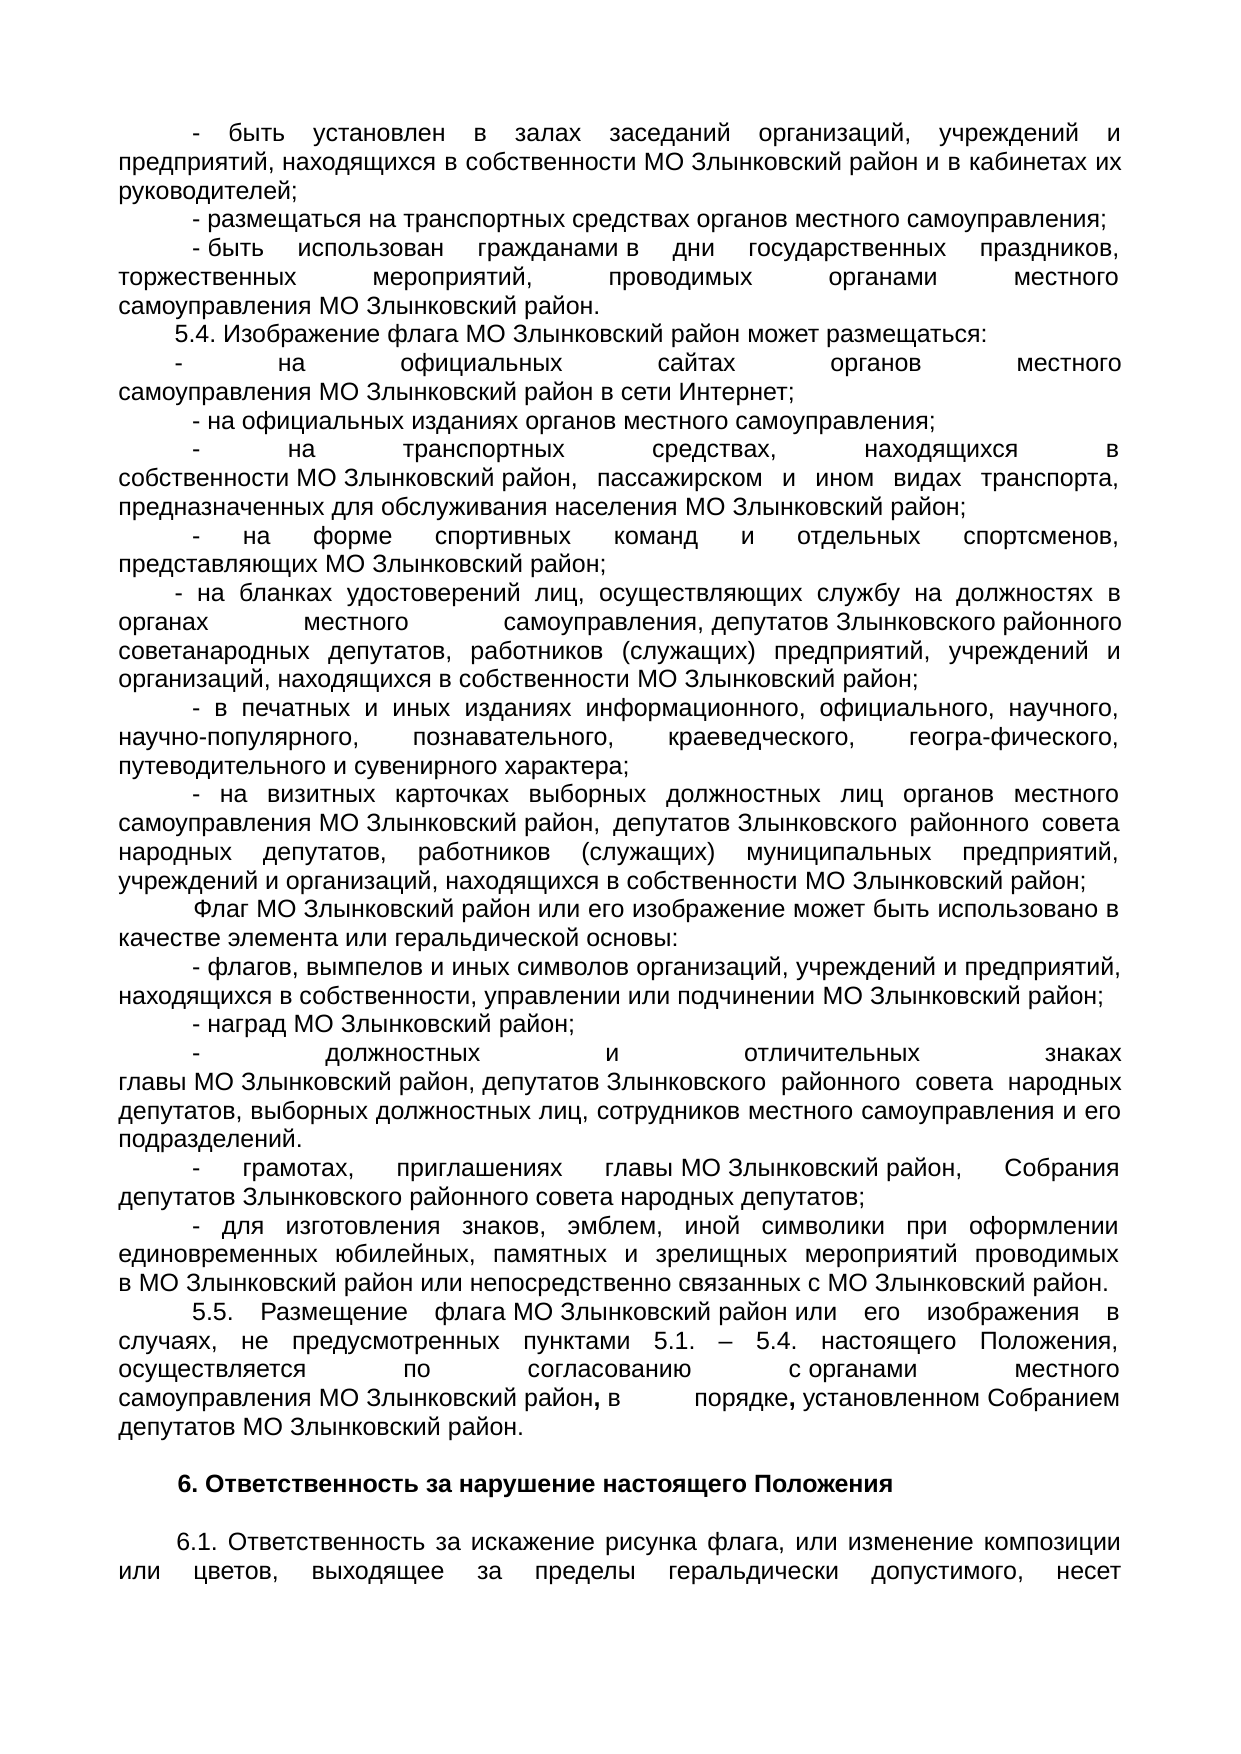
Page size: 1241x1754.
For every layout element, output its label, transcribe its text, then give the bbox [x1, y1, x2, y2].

text 6.1. Ответственность за искажение рисунка флага, или изменение композиции или цветов, выходящее за пределы геральдически допустимого, несет [118, 1527, 1122, 1584]
text - грамотах, приглашениях главы МО Злынковский район, Собрания депутатов Злынковского районного совета народных депутатов; [118, 1153, 1120, 1211]
text - на официальных изданиях органов местного самоуправления; [118, 406, 1120, 434]
text - флагов, вымпелов и иных символов организаций, учреждений и предприятий, находящихся в собственности, управлении или подчинении МО Злынковский район; [118, 952, 1122, 1009]
text - быть установлен в залах заседаний организаций, учреждений и предприятий, находящихся в собственности МО Злынковский район и в кабинетах их руководителей; [118, 118, 1122, 204]
text - на форме спортивных команд и отдельных спортсменов, представляющих МО Злынковский район; [118, 521, 1120, 578]
text - в печатных и иных изданиях информационного, официального, научного, научно-популярного, познавательного, краеведческого, геогра-фического, путеводительного и сувенирного характера; [118, 693, 1120, 779]
text - размещаться на транспортных средствах органов местного самоуправления; [118, 204, 1120, 233]
subtitle 6. Ответственность за нарушение настоящего Положения [118, 1469, 1093, 1498]
text - на визитных карточках выборных должностных лиц органов местного самоуправления МО Злынковский район, депутатов Злынковского районного совета народных депутатов, работников (служащих) муниципальных предприятий, учреждений и организаций, находящихся в собственности МО Злынковский район; [118, 779, 1120, 894]
text Флаг МО Злынковский район или его изображение может быть использовано в качестве элемента или геральдической основы: [118, 894, 1120, 952]
text - на транспортных средствах, находящихся в собственности МО Злынковский район, пассажирском и ином видах транспорта, предназначенных для обслуживания населения МО Злынковский район; [118, 434, 1120, 521]
text - на официальных сайтах органов местного самоуправления МО Злынковский район в сети Интернет; [118, 348, 1122, 406]
text - на бланках удостоверений лиц, осуществляющих службу на должностях в органах местного самоуправления, депутатов Злынковского районного советанародных депутатов, работников (служащих) предприятий, учреждений и организаций, находящихся в собственности МО Злынковский район; [118, 578, 1122, 693]
text 5.4. Изображение флага МО Злынковский район может размещаться: [118, 319, 1122, 348]
text - наград МО Злынковский район; [118, 1009, 1122, 1038]
text 5.5. Размещение флага МО Злынковский район или его изображения в случаях, не предусмотренных пунктами 5.1. – 5.4. настоящего Положения, осуществляется по согласованию с органами местного самоуправления МО Злынковский район, в порядке, установленном Собранием депутатов МО Злынковский район. [118, 1297, 1120, 1441]
text - должностных и отличительных знаках главы МО Злынковский район, депутатов Злынковского районного совета народных депутатов, выборных должностных лиц, сотрудников местного самоуправления и его подразделений. [118, 1038, 1122, 1153]
text - для изготовления знаков, эмблем, иной символики при оформлении единовременных юбилейных, памятных и зрелищных мероприятий проводимых в МО Злынковский район или непосредственно связанных с МО Злынковский район. [118, 1211, 1120, 1297]
text - быть использован гражданами в дни государственных праздников, торжественных мероприятий, проводимых органами местного самоуправления МО Злынковский район. [118, 233, 1120, 319]
